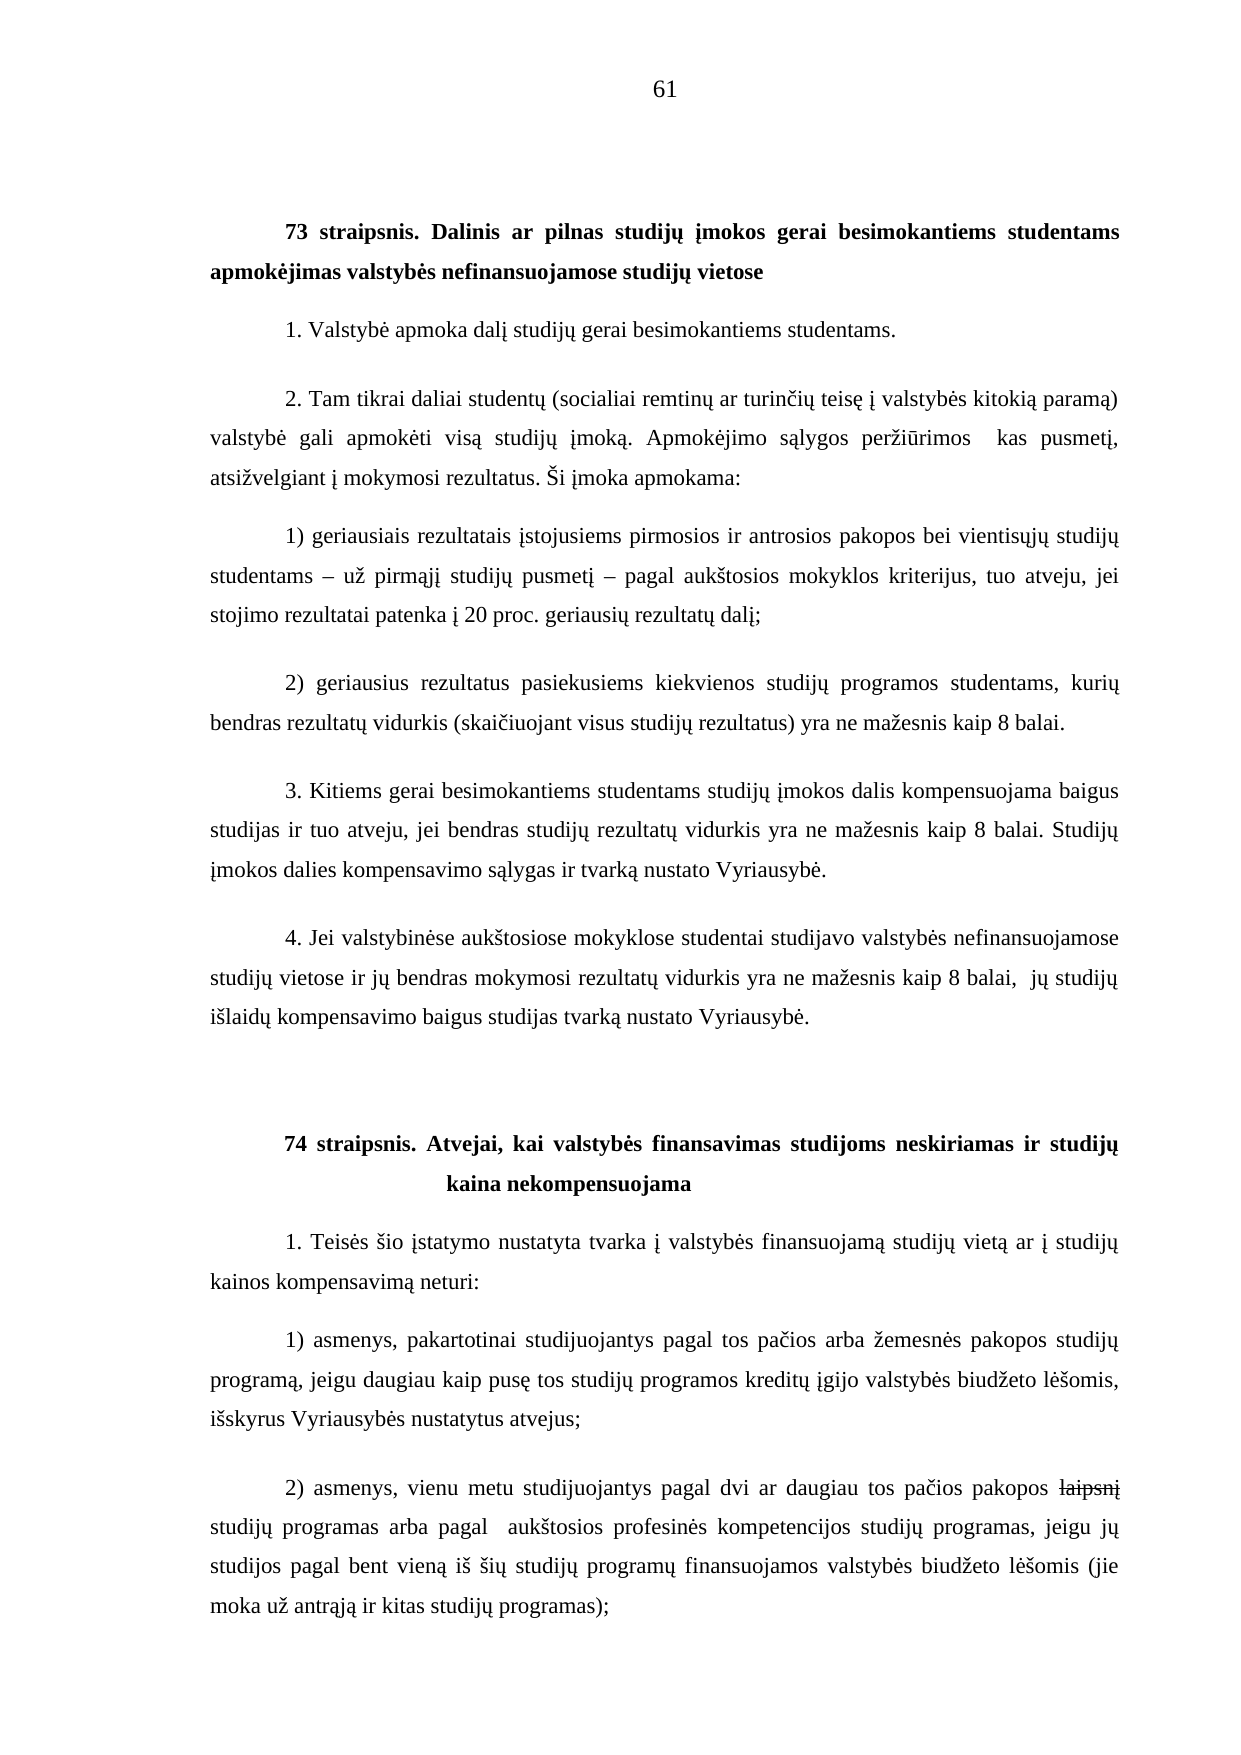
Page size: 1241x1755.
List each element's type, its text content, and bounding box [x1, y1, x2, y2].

text 2) asmenys, vienu metu studijuojantys pagal dvi ar daugiau tos pačios pakopos laipsnį studijų programas arba pagal aukštosios profesinės kompetencijos studijų programas, jeigu jų studijos pagal bent vieną iš šių studijų programų finansuojamos valstybės biudžeto lėšomis (jie moka už antrąją ir kitas studijų programas); [210, 1473, 1120, 1618]
text 2) geriausius rezultatus pasiekusiems kiekvienos studijų programos studentams, kurių bendras rezultatų vidurkis (skaičiuojant visus studijų rezultatus) yra ne mažesnis kaip 8 balai. [210, 669, 1120, 735]
text 74 straipsnis. Atvejai, kai valstybės finansavimas studijoms neskiriamas ir studijų kaina nekompensuojama [284, 1130, 1120, 1196]
text 2. Tam tikrai daliai studentų (socialiai remtinų ar turinčių teisę į valstybės kitokią paramą) valstybė gali apmokėti visą studijų įmoką. Apmokėjimo sąlygos peržiūrimos kas pusmetį, atsižvelgiant į mokymosi rezultatus. Ši įmoka apmokama: [210, 384, 1120, 490]
text 1. Valstybė apmoka dalį studijų gerai besimokantiems studentams. [210, 316, 1120, 343]
text 1. Teisės šio įstatymo nustatyta tvarka į valstybės finansuojamą studijų vietą ar į studijų kainos kompensavimą neturi: [210, 1228, 1120, 1294]
text 3. Kitiems gerai besimokantiems studentams studijų įmokos dalis kompensuojama baigus studijas ir tuo atveju, jei bendras studijų rezultatų vidurkis yra ne mažesnis kaip 8 balai. Studijų įmokos dalies kompensavimo sąlygas ir tvarką nustato Vyriausybė. [210, 777, 1120, 882]
text 73 straipsnis. Dalinis ar pilnas studijų įmokos gerai besimokantiems studentams apmokėjimas valstybės nefinansuojamose studijų vietose [210, 218, 1120, 284]
text 4. Jei valstybinėse aukštosiose mokyklose studentai studijavo valstybės nefinansuojamose studijų vietose ir jų bendras mokymosi rezultatų vidurkis yra ne mažesnis kaip 8 balai, jų studijų išlaidų kompensavimo baigus studijas tvarką nustato Vyriausybė. [210, 924, 1120, 1029]
text 1) asmenys, pakartotinai studijuojantys pagal tos pačios arba žemesnės pakopos studijų programą, jeigu daugiau kaip pusę tos studijų programos kreditų įgijo valstybės biudžeto lėšomis, išskyrus Vyriausybės nustatytus atvejus; [210, 1326, 1120, 1432]
text 1) geriausiais rezultatais įstojusiems pirmosios ir antrosios pakopos bei vientisųjų studijų studentams – už pirmąjį studijų pusmetį – pagal aukštosios mokyklos kriterijus, tuo atveju, jei stojimo rezultatai patenka į 20 proc. geriausių rezultatų dalį; [210, 522, 1120, 627]
